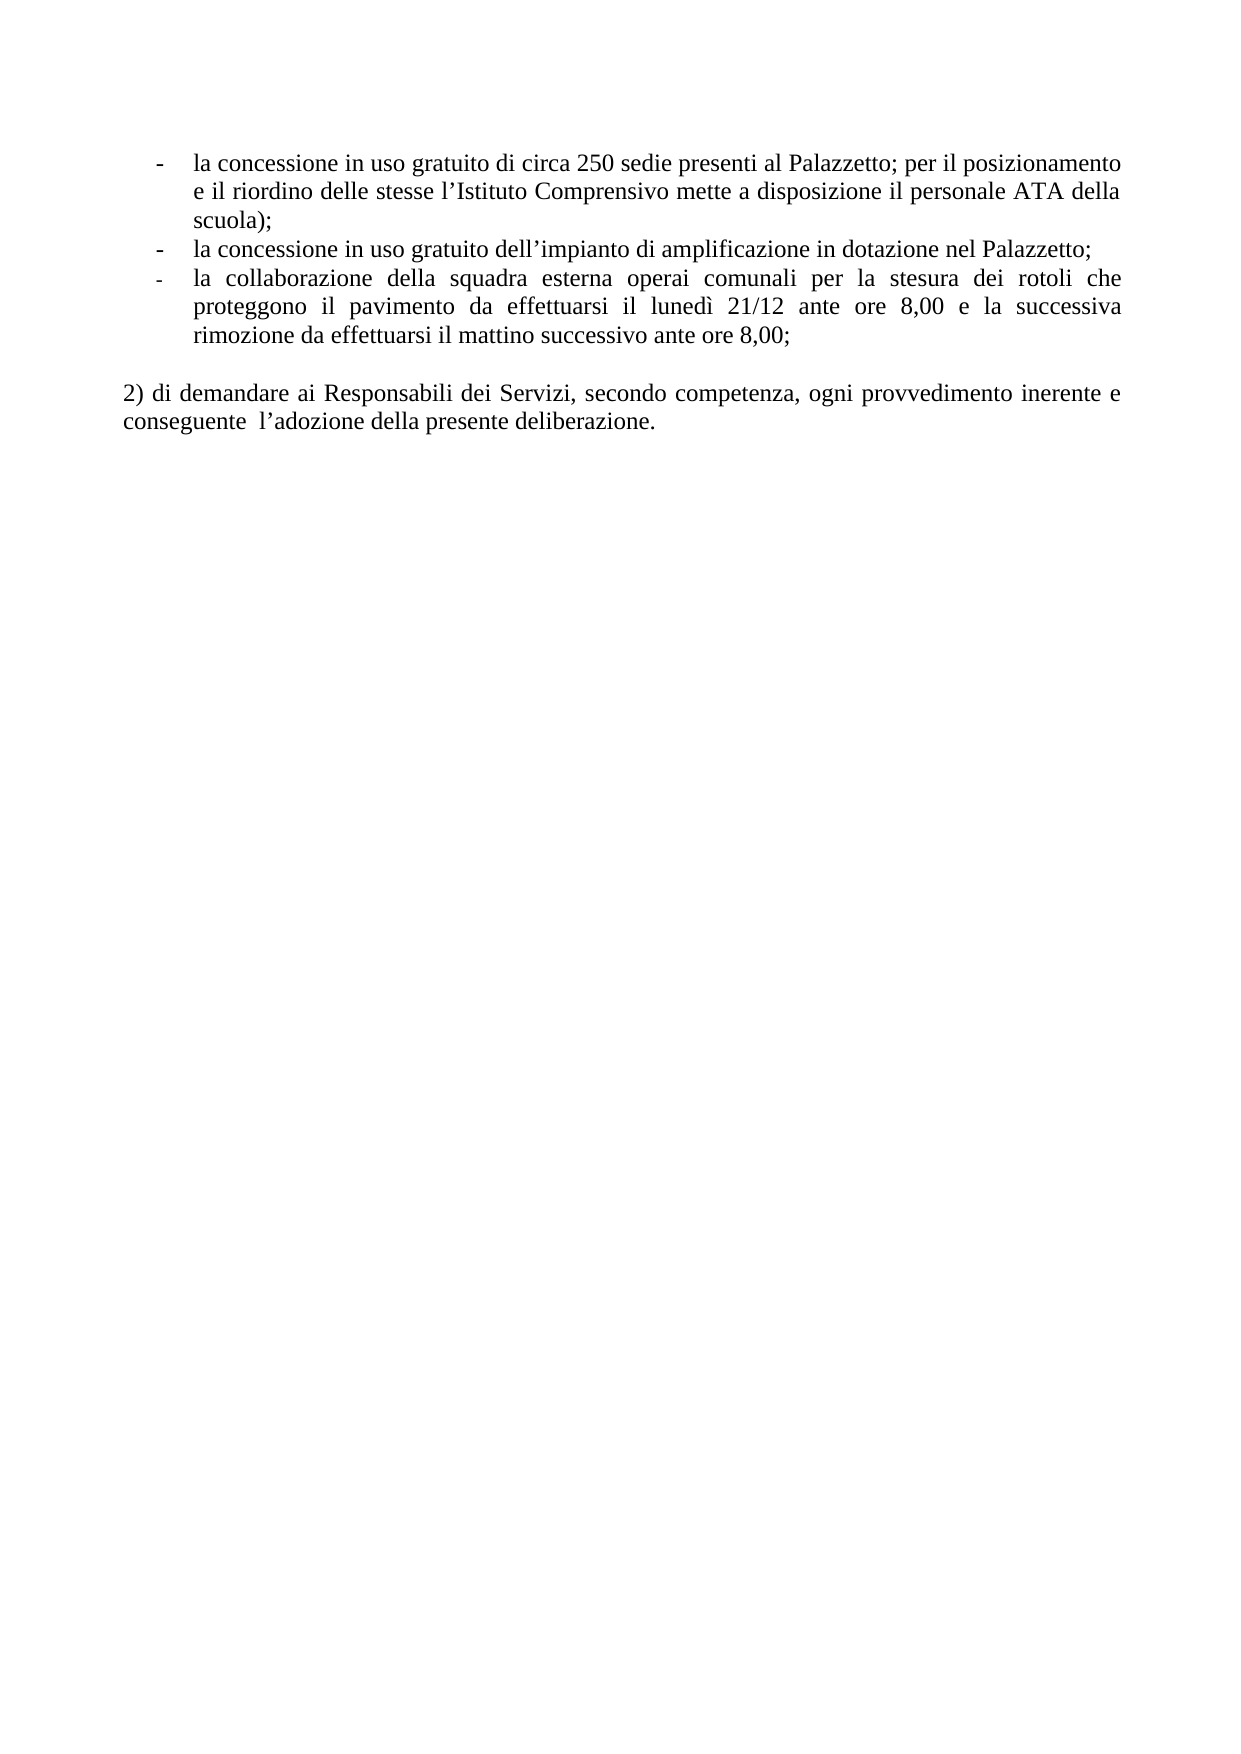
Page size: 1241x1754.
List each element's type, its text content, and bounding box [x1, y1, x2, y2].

list la concessione in uso gratuito di circa 250 sedie presenti al Palazzetto; per il posizionamento e il riordino delle stesse l’Istituto Comprensivo mette a disposizione il personale ATA della scuola); [156, 148, 1122, 234]
list la concessione in uso gratuito dell’impianto di amplificazione in dotazione nel Palazzetto; [156, 234, 1122, 263]
text 2) di demandare ai Responsabili dei Servizi, secondo competenza, ogni provvedimento inerente e conseguente l’adozione della presente deliberazione. [123, 378, 1122, 435]
list la collaborazione della squadra esterna operai comunali per la stesura dei rotoli che proteggono il pavimento da effettuarsi il lunedì 21/12 ante ore 8,00 e la successiva rimozione da effettuarsi il mattino successivo ante ore 8,00; [156, 263, 1122, 349]
